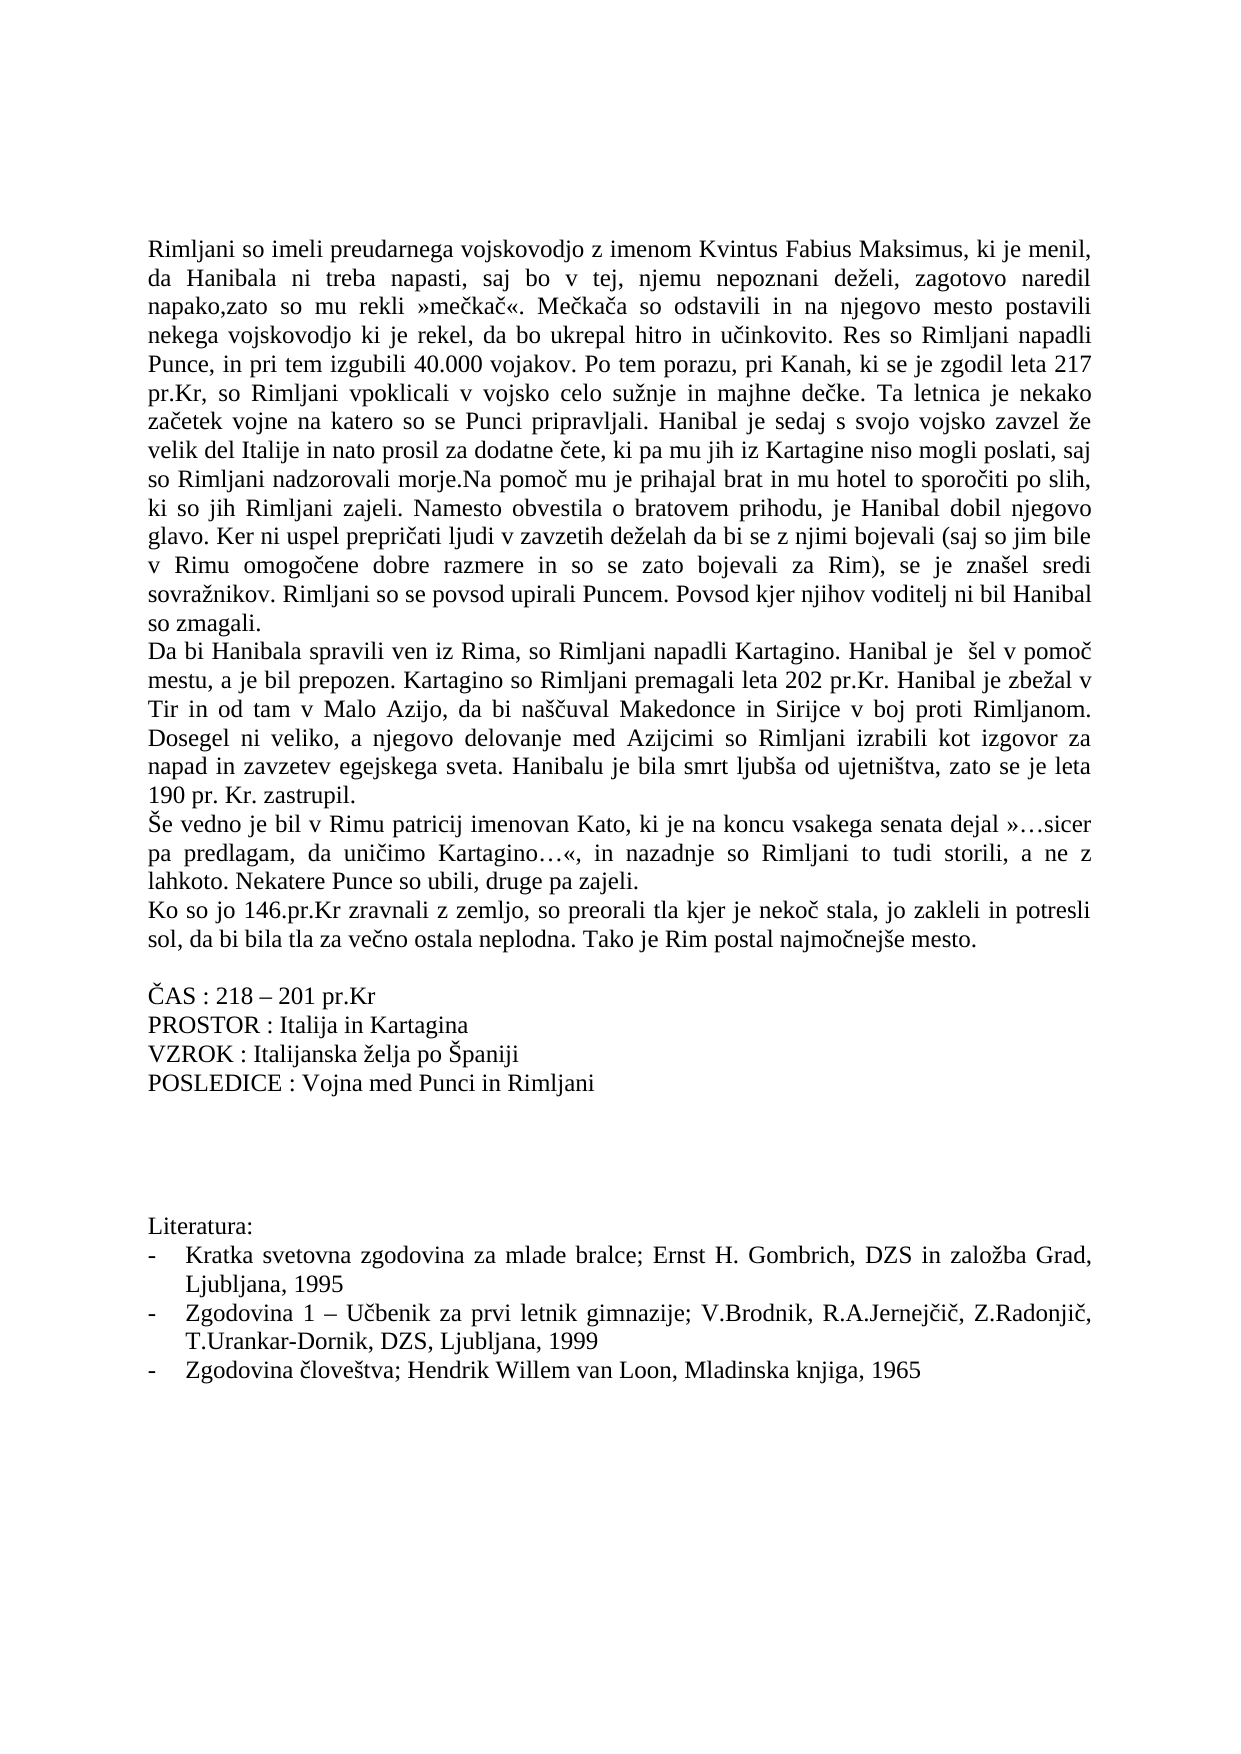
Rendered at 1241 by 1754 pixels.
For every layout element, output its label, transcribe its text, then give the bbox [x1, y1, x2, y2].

text VZROK : Italijanska želja po Španiji [148, 1039, 1093, 1068]
text PROSTOR : Italija in Kartagina [148, 1010, 1093, 1039]
text Rimljani so imeli preudarnega vojskovodjo z imenom Kvintus Fabius Maksimus, ki je menil, da Hanibala ni treba napasti, saj bo v tej, njemu nepoznani deželi, zagotovo naredil napako,zato so mu rekli »mečkač«. Mečkača so odstavili in na njegovo mesto postavili nekega vojskovodjo ki je rekel, da bo ukrepal hitro in učinkovito. Res so Rimljani napadli Punce, in pri tem izgubili 40.000 vojakov. Po tem porazu, pri Kanah, ki se je zgodil leta 217 pr.Kr, so Rimljani vpoklicali v vojsko celo sužnje in majhne dečke. Ta letnica je nekako začetek vojne na katero so se Punci pripravljali. Hanibal je sedaj s svojo vojsko zavzel že velik del Italije in nato prosil za dodatne čete, ki pa mu jih iz Kartagine niso mogli poslati, saj so Rimljani nadzorovali morje.Na pomoč mu je prihajal brat in mu hotel to sporočiti po slih, ki so jih Rimljani zajeli. Namesto obvestila o bratovem prihodu, je Hanibal dobil njegovo glavo. Ker ni uspel prepričati ljudi v zavzetih deželah da bi se z njimi bojevali (saj so jim bile v Rimu omogočene dobre razmere in so se zato bojevali za Rim), se je znašel sredi sovražnikov. Rimljani so se povsod upirali Puncem. Povsod kjer njihov voditelj ni bil Hanibal so zmagali. [148, 234, 1093, 636]
text Ko so jo 146.pr.Kr zravnali z zemljo, so preorali tla kjer je nekoč stala, jo zakleli in potresli sol, da bi bila tla za večno ostala neplodna. Tako je Rim postal najmočnejše mesto. [148, 895, 1093, 953]
text Literatura: [148, 1211, 1093, 1240]
text Da bi Hanibala spravili ven iz Rima, so Rimljani napadli Kartagino. Hanibal je šel v pomoč mestu, a je bil prepozen. Kartagino so Rimljani premagali leta 202 pr.Kr. Hanibal je zbežal v Tir in od tam v Malo Azijo, da bi naščuval Makedonce in Sirijce v boj proti Rimljanom. Dosegel ni veliko, a njegovo delovanje med Azijcimi so Rimljani izrabili kot izgovor za napad in zavzetev egejskega sveta. Hanibalu je bila smrt ljubša od ujetništva, zato se je leta 190 pr. Kr. zastrupil. [148, 636, 1093, 809]
list Kratka svetovna zgodovina za mlade bralce; Ernst H. Gombrich, DZS in založba Grad, Ljubljana, 1995 [148, 1240, 1093, 1298]
text Še vedno je bil v Rimu patricij imenovan Kato, ki je na koncu vsakega senata dejal »…sicer pa predlagam, da uničimo Kartagino…«, in nazadnje so Rimljani to tudi storili, a ne z lahkoto. Nekatere Punce so ubili, druge pa zajeli. [148, 809, 1093, 895]
list Zgodovina človeštva; Hendrik Willem van Loon, Mladinska knjiga, 1965 [148, 1355, 1093, 1384]
text POSLEDICE : Vojna med Punci in Rimljani [148, 1068, 1093, 1096]
list Zgodovina 1 – Učbenik za prvi letnik gimnazije; V.Brodnik, R.A.Jernejčič, Z.Radonjič, T.Urankar-Dornik, DZS, Ljubljana, 1999 [148, 1298, 1093, 1355]
text ČAS : 218 – 201 pr.Kr [148, 981, 1093, 1010]
